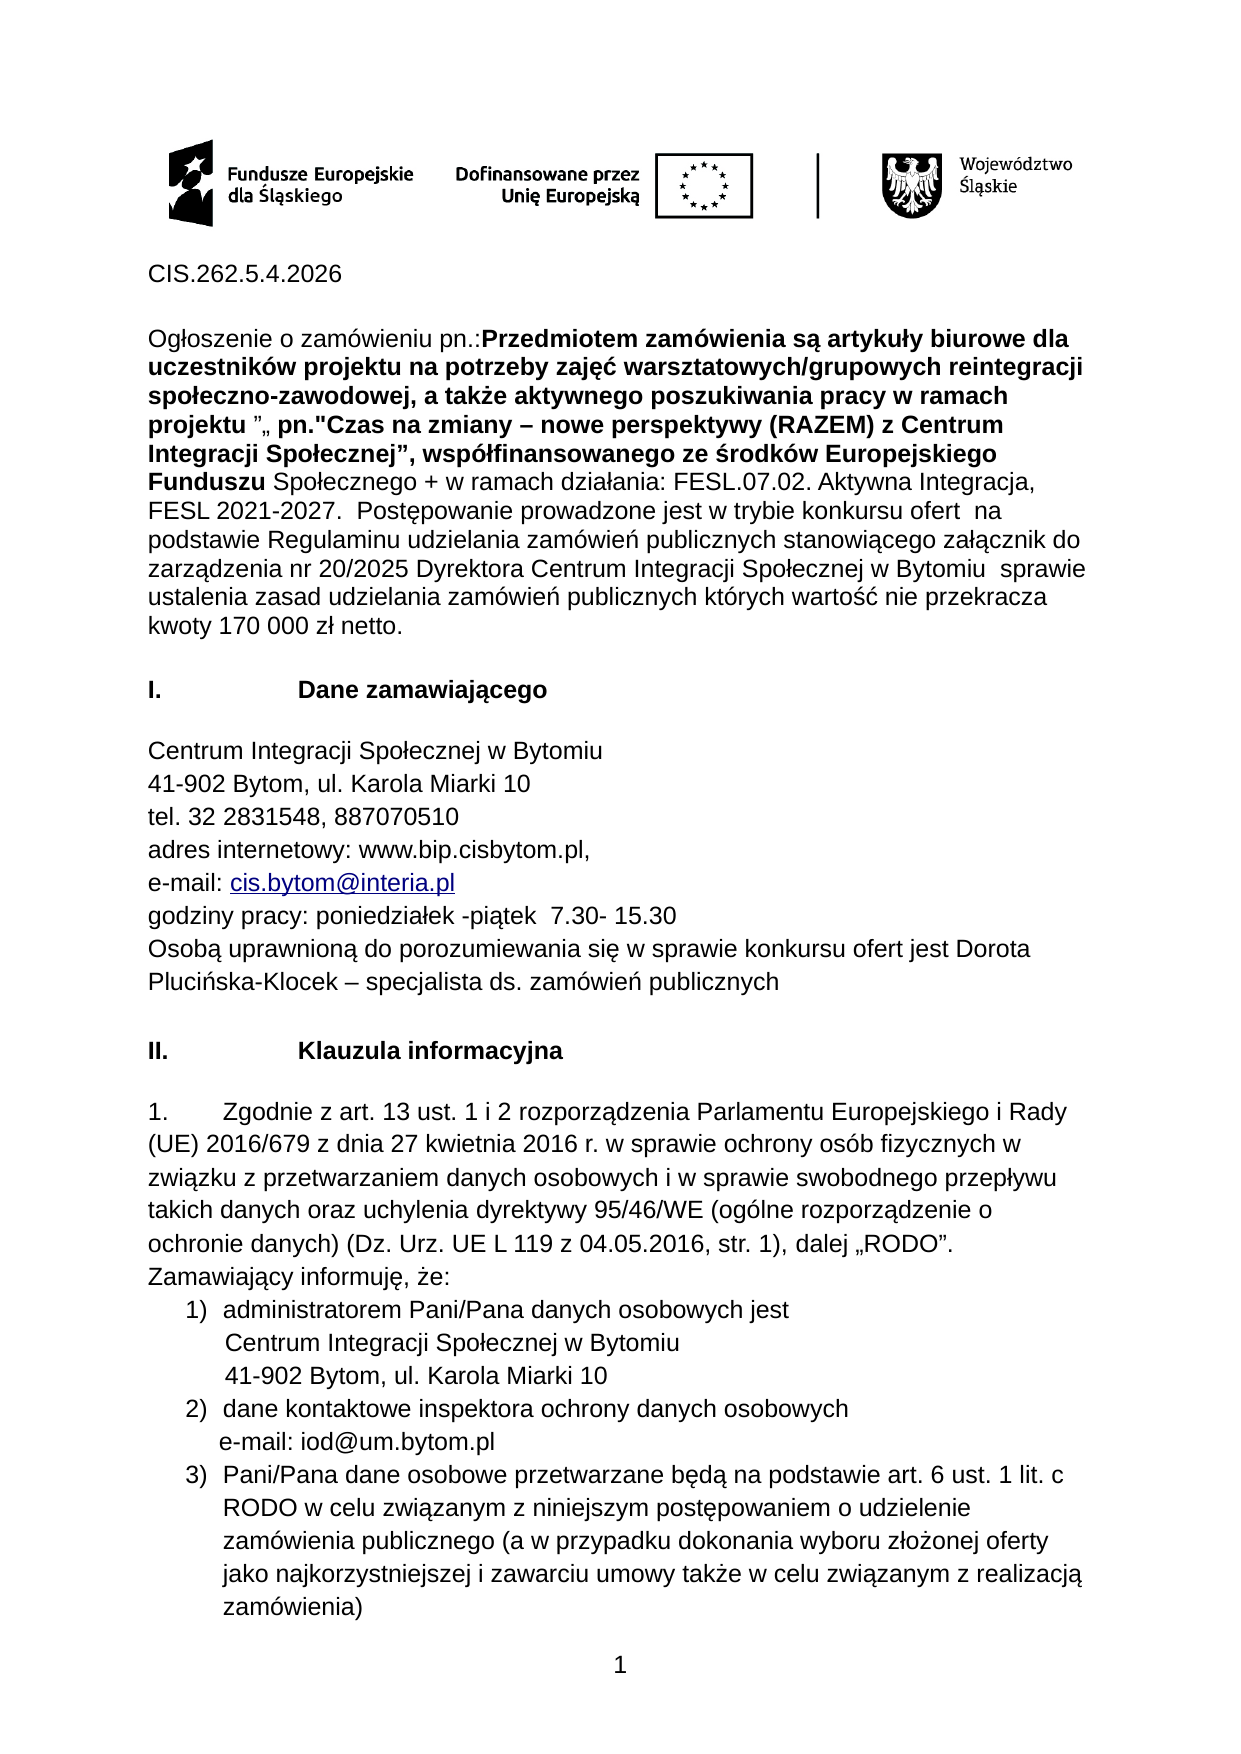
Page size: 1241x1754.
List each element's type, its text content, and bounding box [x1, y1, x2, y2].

text 41-902 Bytom, ul. Karola Miarki 10 [148, 769, 1092, 798]
list Zgodnie z art. 13 ust. 1 i 2 rozporządzenia Parlamentu Europejskiego i Rady (UE) 2016/679 z dnia 27 kwietnia 2016 r. w sprawie ochrony osób fizycznych w związku z przetwarzaniem danych osobowych i w sprawie swobodnego przepływu takich danych oraz uchylenia dyrektywy 95/46/WE (ogólne rozporządzenie o ochronie danych) (Dz. Urz. UE L 119 z 04.05.2016, str. 1), dalej „RODO”. [148, 1096, 1092, 1257]
text e-mail: cis.bytom@interia.pl [148, 868, 1092, 897]
text Osobą uprawnioną do porozumiewania się w sprawie konkursu ofert jest Dorota Plucińska-Klocek – specjalista ds. zamówień publicznych [148, 934, 1092, 996]
text Centrum Integracji Społecznej w Bytomiu [148, 736, 1092, 765]
text tel. 32 2831548, 887070510 [148, 802, 1092, 831]
subtitle Dane zamawiającego [148, 675, 1092, 704]
subtitle Klauzula informacyjna [148, 1036, 1092, 1064]
text Zamawiający informuję, że: [148, 1262, 1092, 1290]
text e-mail: iod@um.bytom.pl [148, 1427, 1092, 1455]
text 41-902 Bytom, ul. Karola Miarki 10 [148, 1361, 1092, 1389]
list administratorem Pani/Pana danych osobowych jest [185, 1294, 1092, 1323]
list dane kontaktowe inspektora ochrony danych osobowych [185, 1394, 1092, 1422]
list Pani/Pana dane osobowe przetwarzane będą na podstawie art. 6 ust. 1 lit. c RODO w celu związanym z niniejszym postępowaniem o udzielenie zamówienia publicznego (a w przypadku dokonania wyboru złożonej oferty jako najkorzystniejszej i zawarciu umowy także w celu związanym z realizacją zamówienia) [185, 1460, 1092, 1621]
text adres internetowy: www.bip.cisbytom.pl, [148, 835, 1092, 864]
text Centrum Integracji Społecznej w Bytomiu [148, 1328, 1092, 1356]
text CIS.262.5.4.2026 [148, 259, 1092, 288]
text Ogłoszenie o zamówieniu pn.:Przedmiotem zamówienia są artykuły biurowe dla uczestników projektu na potrzeby zajęć warsztatowych/grupowych reintegracji społeczno-zawodowej, a także aktywnego poszukiwania pracy w ramach projektu ”„ pn."Czas na zmiany – nowe perspektywy (RAZEM) z Centrum Integracji Społecznej”, współfinansowanego ze środków Europejskiego Funduszu Społecznego + w ramach działania: FESL.07.02. Aktywna Integracja, FESL 2021-2027. Postępowanie prowadzone jest w trybie konkursu ofert na podstawie Regulaminu udzielania zamówień publicznych stanowiącego załącznik do zarządzenia nr 20/2025 Dyrektora Centrum Integracji Społecznej w Bytomiu sprawie ustalenia zasad udzielania zamówień publicznych których wartość nie przekracza kwoty 170 000 zł netto. [148, 323, 1092, 640]
text godziny pracy: poniedziałek -piątek 7.30- 15.30 [148, 901, 1092, 930]
picture [147, 118, 1093, 248]
